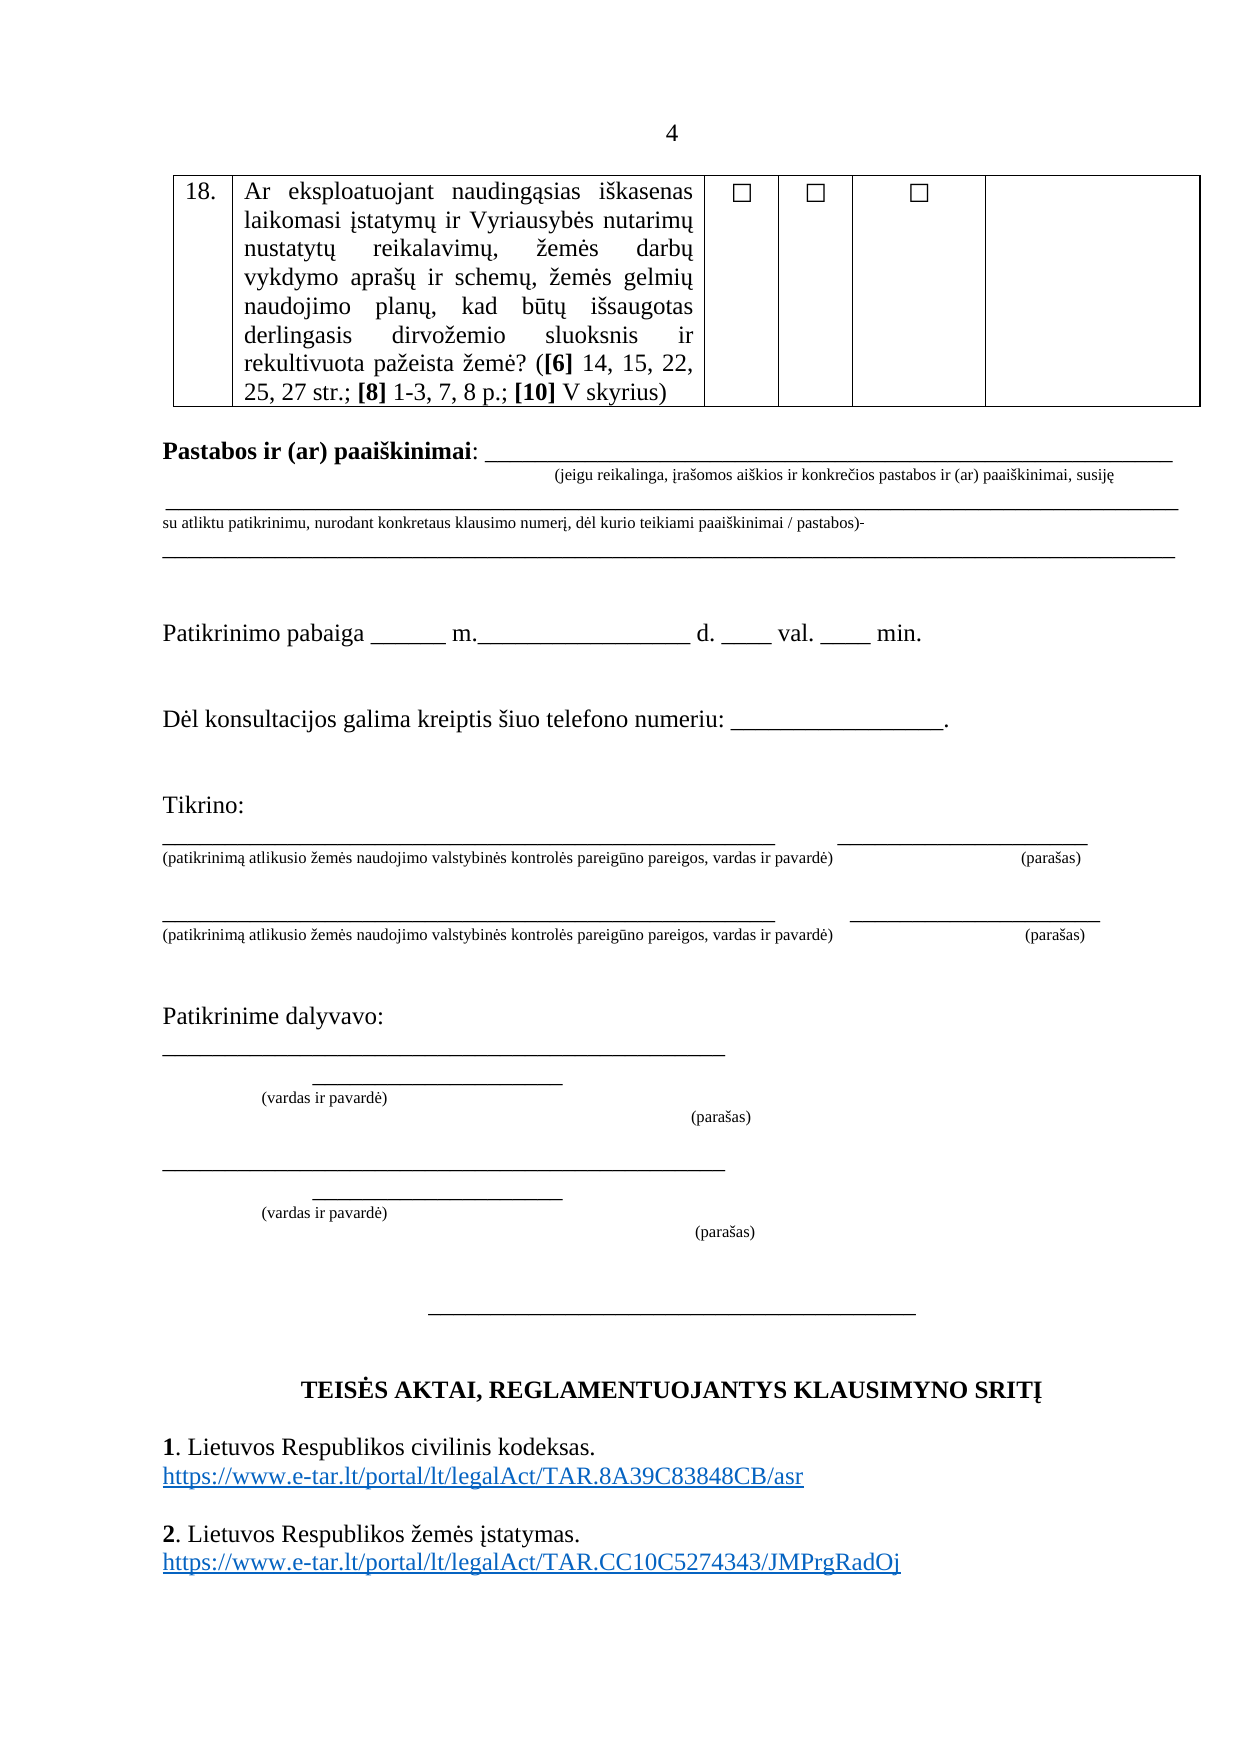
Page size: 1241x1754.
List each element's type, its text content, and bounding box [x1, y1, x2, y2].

text Patikrinimo pabaiga ______ m._________________ d. ____ val. ____ min. [162, 618, 1181, 647]
text _______________________________________ [162, 1289, 1181, 1317]
text (vardas ir pavardė) (parašas) [261, 1202, 1181, 1241]
text _____________________________________________ ____________________ [162, 1030, 1181, 1087]
text (patikrinimą atlikusio žemės naudojimo valstybinės kontrolės pareigūno pareigos, vardas ir pavardė) (parašas) [162, 924, 1181, 944]
table_cell Ar eksploatuojant naudingąsias iškasenas laikomasi įstatymų ir Vyriausybės nutarimų nustatytų reikalavimų, žemės darbų vykdymo aprašų ir schemų, žemės gelmių naudojimo planų, kad būtų išsaugotas derlingasis dirvožemio sluoksnis ir rekultivuota pažeista žemė? ([6] 14, 15, 22, 25, 27 str.; [8] 1-3, 7, 8 p.; [10] V skyrius) [233, 176, 704, 406]
text _________________________________________________ ____________________ [162, 819, 1181, 848]
text Patikrinime dalyvavo: [162, 1001, 1181, 1030]
text Tikrino: [162, 790, 1181, 819]
text Pastabos ir (ar) paaiškinimai: _______________________________________________________ [162, 436, 1181, 464]
text 2. Lietuvos Respublikos žemės įstatymas. [162, 1519, 1181, 1547]
text Dėl konsultacijos galima kreiptis šiuo telefono numeriu: _________________. [162, 704, 1181, 733]
text https://www.e-tar.lt/portal/lt/legalAct/TAR.8A39C83848CB/asr [162, 1461, 1181, 1490]
text 1. Lietuvos Respublikos civilinis kodeksas. [162, 1432, 1181, 1461]
text TEISĖS AKTAI, REGLAMENTUOJANTYS KLAUSIMYNO SRITĮ [162, 1375, 1181, 1404]
table_cell ☐ [853, 176, 985, 406]
text su atliktu patikrinimu, nurodant konkretaus klausimo numerį, dėl kurio teikiami paaiškinimai / pastabos) _________________________________________________________________________________ [162, 512, 1181, 560]
text _________________________________________________ ____________________ [162, 896, 1181, 924]
text _________________________________________________________________________________ [162, 484, 1181, 512]
text https://www.e-tar.lt/portal/lt/legalAct/TAR.CC10C5274343/JMPrgRadOj [162, 1547, 1181, 1576]
table_cell 18. [174, 176, 232, 406]
text (vardas ir pavardė) (parašas) [261, 1087, 1181, 1126]
text _____________________________________________ ____________________ [162, 1145, 1181, 1202]
text (jeigu reikalinga, įrašomos aiškios ir konkrečios pastabos ir (ar) paaiškinimai, susiję [162, 464, 1181, 484]
text (patikrinimą atlikusio žemės naudojimo valstybinės kontrolės pareigūno pareigos, vardas ir pavardė) (parašas) [162, 848, 1181, 867]
table_cell ☐ [705, 176, 778, 406]
table_cell ☐ [779, 176, 852, 406]
table_cell [986, 176, 1199, 406]
